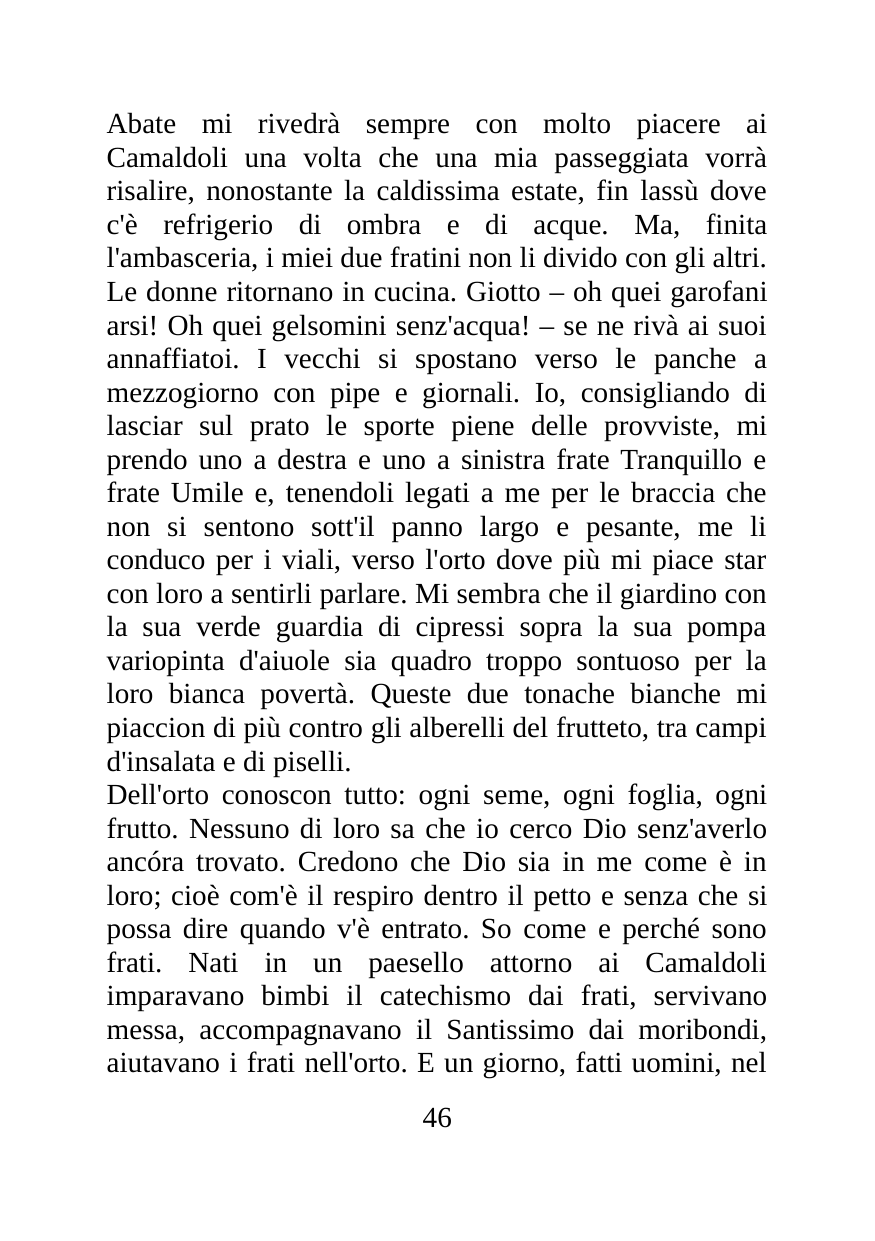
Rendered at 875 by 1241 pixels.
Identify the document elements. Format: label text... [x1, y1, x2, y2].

text Abate mi rivedrà sempre con molto piacere ai Camaldoli una volta che una mia passeggiata vorrà risalire, nonostante la caldissima estate, fin lassù dove c'è refrigerio di ombra e di acque. Ma, finita l'ambasceria, i miei due fratini non li divido con gli altri. Le donne ritornano in cucina. Giotto – oh quei garofani arsi! Oh quei gelsomini senz'acqua! – se ne rivà ai suoi annaffiatoi. I vecchi si spostano verso le panche a mezzogiorno con pipe e giornali. Io, consigliando di lasciar sul prato le sporte piene delle provviste, mi prendo uno a destra e uno a sinistra frate Tranquillo e frate Umile e, tenendoli legati a me per le braccia che non si sentono sott'il panno largo e pesante, me li conduco per i viali, verso l'orto dove più mi piace star con loro a sentirli parlare. Mi sembra che il giardino con la sua verde guardia di cipressi sopra la sua pompa variopinta d'aiuole sia quadro troppo sontuoso per la loro bianca povertà. Queste due tonache bianche mi piaccion di più contro gli alberelli del frutteto, tra campi d'insalata e di piselli. [106, 106, 768, 777]
text Dell'orto conoscon tutto: ogni seme, ogni foglia, ogni frutto. Nessuno di loro sa che io cerco Dio senz'averlo ancóra trovato. Credono che Dio sia in me come è in loro; cioè com'è il respiro dentro il petto e senza che si possa dire quando v'è entrato. So come e perché sono frati. Nati in un paesello attorno ai Camaldoli imparavano bimbi il catechismo dai frati, servivano messa, accompagnavano il Santissimo dai moribondi, aiutavano i frati nell'orto. E un giorno, fatti uomini, nel [106, 777, 768, 1079]
